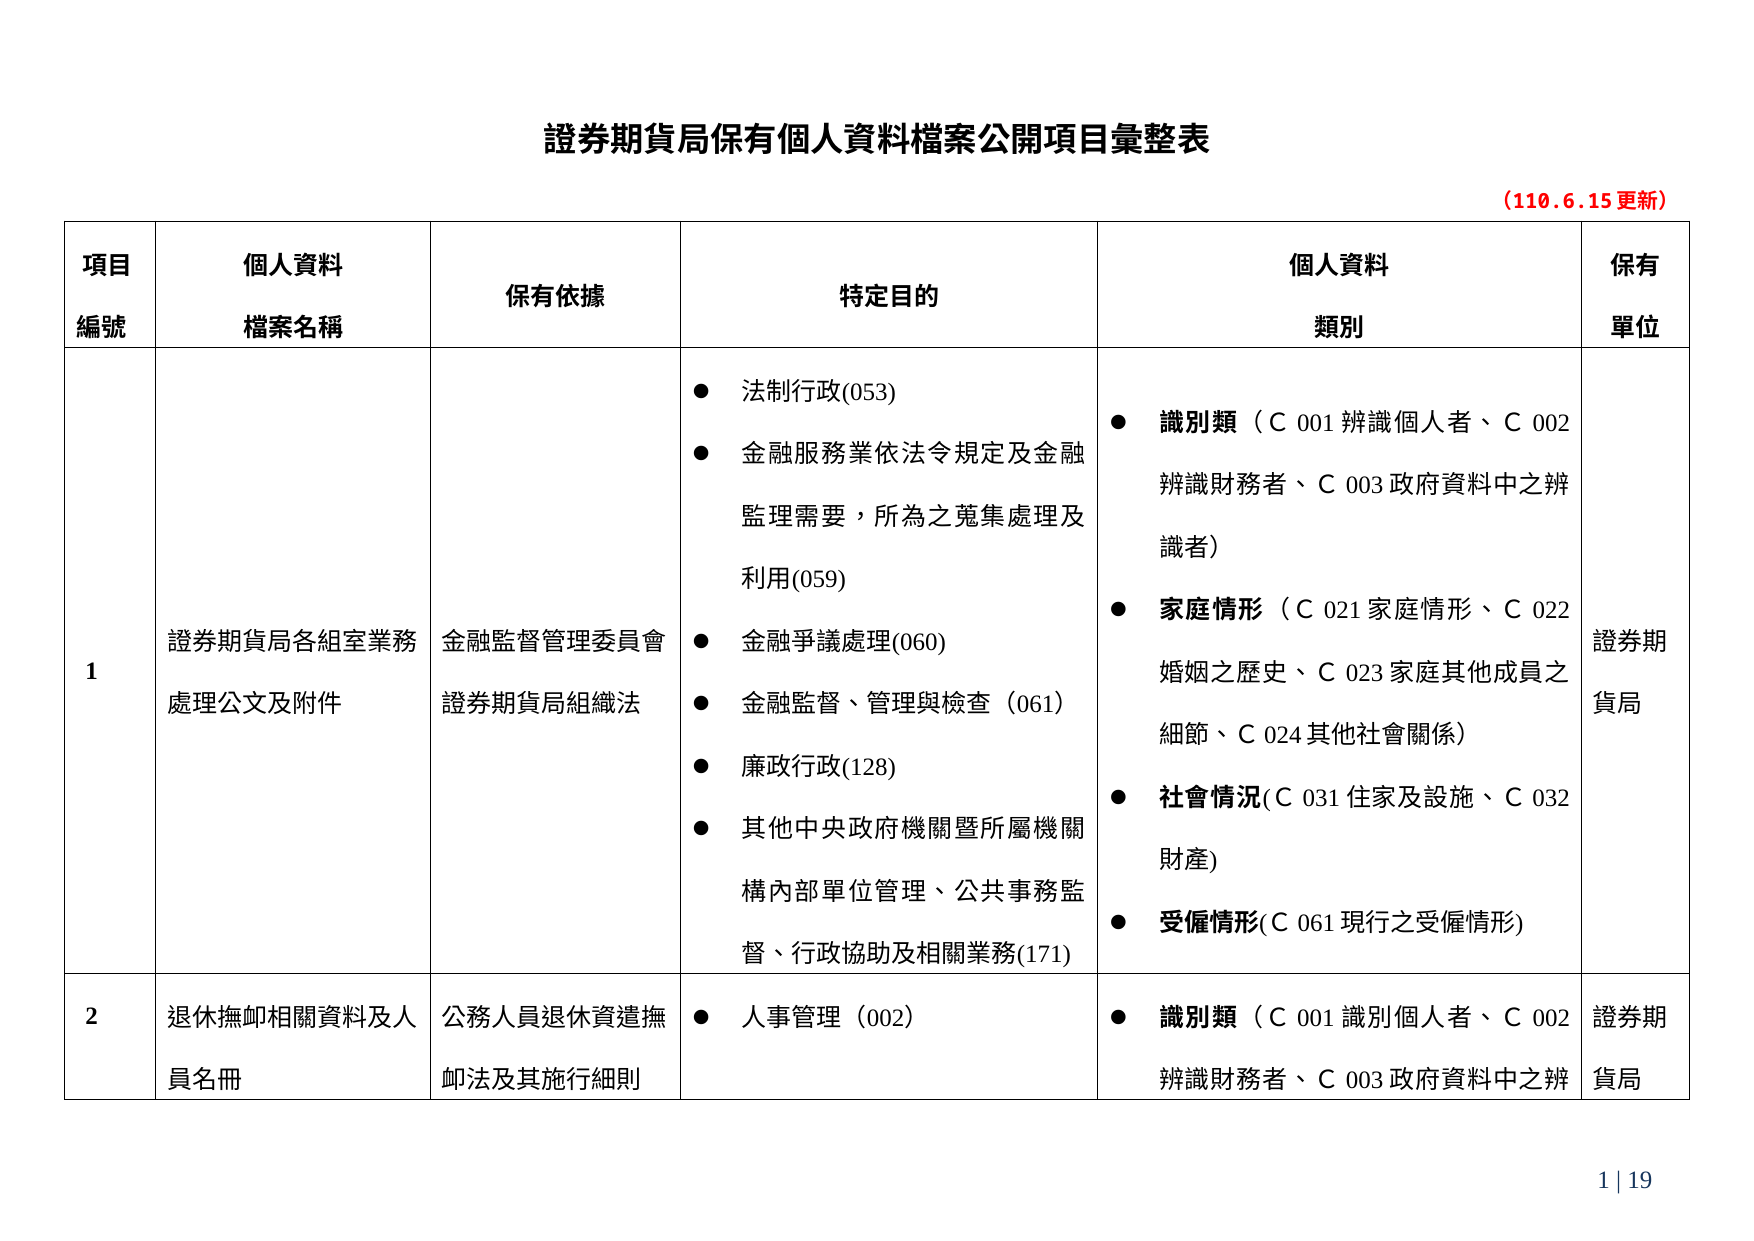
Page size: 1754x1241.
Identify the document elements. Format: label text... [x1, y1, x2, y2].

table_cell 證券期貨局各組室業務處理公文及附件 [156, 348, 430, 973]
table_cell 退休撫卹相關資料及人員名冊 [156, 974, 430, 1099]
table_cell [65, 348, 155, 973]
table_header 個人資料 類別 [1098, 222, 1581, 347]
table_header 特定目的 [681, 222, 1097, 347]
table_cell [65, 974, 155, 1099]
table_header 個人資料 檔案名稱 [156, 222, 430, 347]
table_cell 證券期貨局 [1582, 974, 1689, 1099]
table_header 項目 編號 [65, 222, 155, 347]
table_cell 金融監督管理委員會證券期貨局組織法 [431, 348, 680, 973]
table_cell 公務人員退休資遣撫卹法及其施行細則 [431, 974, 680, 1099]
table_header 保有 單位 [1582, 222, 1689, 347]
table_cell 人事管理（002） [681, 974, 1097, 1099]
table_header 保有依據 [431, 222, 680, 347]
text （110.6.15更新） [75, 158, 1679, 221]
table_cell 識別類（Ｃ001辨識個人者、Ｃ002辨識財務者、Ｃ003政府資料中之辨識者） 家庭情形（Ｃ021家庭情形、Ｃ022婚姻之歷史、Ｃ023家庭其他成員之細節、Ｃ024其他社會關係） 社會情況(Ｃ031住家及設施、Ｃ032財產) 受僱情形(Ｃ061現行之受僱情形) [1098, 348, 1581, 973]
table_cell 法制行政(053) 金融服務業依法令規定及金融監理需要，所為之蒐集處理及利用(059) 金融爭議處理(060) 金融監督、管理與檢查（061） 廉政行政(128) 其他中央政府機關暨所屬機關構內部單位管理、公共事務監督、行政協助及相關業務(171) [681, 348, 1097, 973]
table_cell 識別類（Ｃ001識別個人者、Ｃ002辨識財務者、Ｃ003政府資料中之辨識者） 特徵類（Ｃ011個人描述） 家庭情形（Ｃ021家庭情形、Ｃ023家庭其他成員之細節） 受僱情形(Ｃ061現行之受僱情形) 財務細節(Ｃ081收入、所得、資產與投資) [1098, 974, 1581, 1099]
text 證券期貨局保有個人資料檔案公開項目彙整表 [75, 96, 1679, 158]
table_cell 證券期貨局 [1582, 348, 1689, 973]
